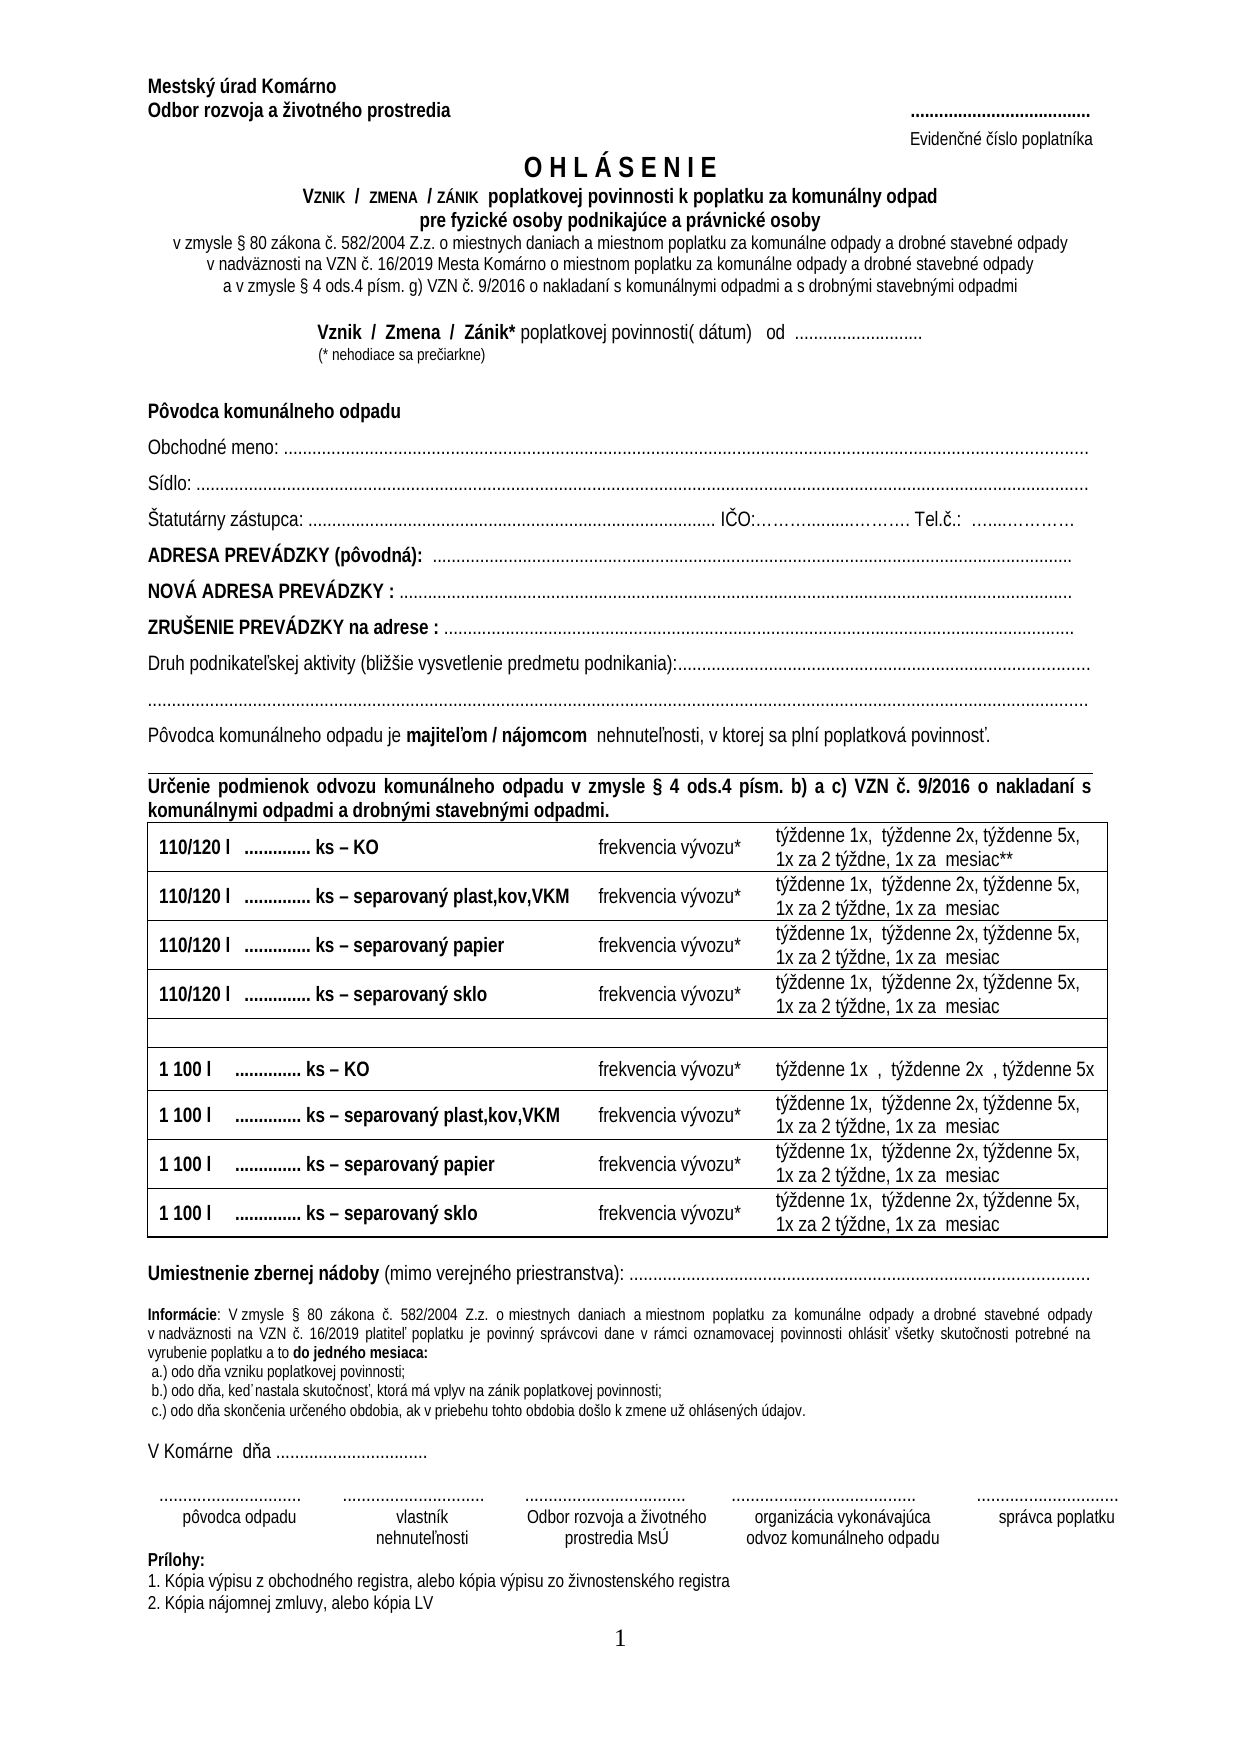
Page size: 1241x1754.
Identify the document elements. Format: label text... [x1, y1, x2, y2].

table_cell [587, 1019, 764, 1047]
table_cell 1 100 l .............. ks – separovaný papier [148, 1140, 587, 1187]
text O H L Á S E N I E [148, 150, 1093, 184]
table_header .............................. [965, 1482, 1148, 1506]
table_header .................................. [513, 1482, 720, 1506]
table_cell frekvencia vývozu* [587, 1140, 764, 1187]
text Obchodné meno: [148, 435, 1093, 459]
table_cell frekvencia vývozu* [587, 1091, 764, 1138]
table_cell týždenne 1x, týždenne 2x, týždenne 5x, 1x za 2 týždne, 1x za mesiac [764, 970, 1107, 1018]
table_cell frekvencia vývozu* [587, 921, 764, 969]
table_cell [148, 1019, 587, 1047]
text c.) odo dňa skončenia určeného obdobia, ak v priebehu tohto obdobia došlo k zmene už ohlásených údajov. [148, 1400, 1093, 1419]
table_cell frekvencia vývozu* [587, 1189, 764, 1236]
text Vznik / Zmena / Zánik* poplatkovej povinnosti( dátum) od ........................... [148, 320, 1093, 344]
table_cell 1 100 l .............. ks – separovaný sklo [148, 1189, 587, 1236]
table_cell 110/120 l .............. ks – separovaný sklo [148, 970, 587, 1018]
table_cell 1 100 l .............. ks – KO [148, 1048, 587, 1089]
table_cell týždenne 1x , týždenne 2x , týždenne 5x [764, 1048, 1107, 1089]
text Určenie podmienok odvozu komunálneho odpadu v zmysle § 4 ods.4 písm. b) a c) VZN č. 9/2016 o nakladaní s komunálnymi odpadmi a drobnými stavebnými odpadmi. [148, 774, 1093, 822]
text ADRESA PREVÁDZKY (pôvodná): ....................................................................................................................................... [148, 543, 1093, 567]
text V Komárne dňa ................................ [148, 1439, 1093, 1463]
text 1. Kópia výpisu z obchodného registra, alebo kópia výpisu zo živnostenského registra [148, 1570, 1093, 1592]
table_cell týždenne 1x, týždenne 2x, týždenne 5x, 1x za 2 týždne, 1x za mesiac [764, 921, 1107, 969]
text Sídlo: [148, 471, 1093, 495]
table_cell frekvencia vývozu* [587, 1048, 764, 1089]
table_cell 110/120 l .............. ks – separovaný papier [148, 921, 587, 969]
table_cell frekvencia vývozu* [587, 872, 764, 920]
text v nadväznosti na VZN č. 16/2019 Mesta Komárno o miestnom poplatku za komunálne odpady a drobné stavebné odpady [148, 253, 1093, 275]
text a.) odo dňa vzniku poplatkovej povinnosti; [148, 1362, 1093, 1381]
text a v zmysle § 4 ods.4 písm. g) VZN č. 9/2016 o nakladaní s komunálnymi odpadmi a s drobnými stavebnými odpadmi [148, 275, 1093, 296]
text Informácie: V zmysle § 80 zákona č. 582/2004 Z.z. o miestnych daniach a miestnom poplatku za komunálne odpady a drobné stavebné odpady v nadväznosti na VZN č. 16/2019 platiteľ poplatku je povinný správcovi dane v rámci oznamovacej povinnosti ohlásiť všetky skutočnosti potrebné na vyrubenie poplatku a to do jedného mesiaca: [148, 1304, 1093, 1362]
table_header frekvencia vývozu* [587, 823, 764, 871]
text Odbor rozvoja a životného prostredia ...................................... [148, 98, 1093, 122]
table_header ....................................... [720, 1482, 965, 1506]
table_cell pôvodca odpadu [148, 1506, 331, 1549]
table_cell správca poplatku [965, 1506, 1148, 1549]
table_cell týždenne 1x, týždenne 2x, týždenne 5x, 1x za 2 týždne, 1x za mesiac [764, 872, 1107, 920]
text Vznik / zmena / zánik poplatkovej povinnosti k poplatku za komunálny odpad [148, 184, 1093, 208]
table_header .............................. [331, 1482, 513, 1506]
text 2. Kópia nájomnej zmluvy, alebo kópia LV [148, 1592, 1093, 1613]
text Evidenčné číslo poplatníka [148, 122, 1093, 150]
table_cell organizácia vykonávajúca odvoz komunálneho odpadu [720, 1506, 965, 1549]
table_cell týždenne 1x, týždenne 2x, týždenne 5x, 1x za 2 týždne, 1x za mesiac [764, 1091, 1107, 1138]
text b.) odo dňa, keď nastala skutočnosť, ktorá má vplyv na zánik poplatkovej povinnosti; [148, 1381, 1093, 1400]
text Umiestnenie zbernej nádoby (mimo verejného priestranstva): [148, 1261, 1093, 1285]
text NOVÁ ADRESA PREVÁDZKY : .............................................................................................................................................. [148, 579, 1093, 603]
text Pôvodca komunálneho odpadu je majiteľom / nájomcom nehnuteľnosti, v ktorej sa plní poplatková povinnosť. [148, 723, 1093, 747]
text Pôvodca komunálneho odpadu [148, 399, 1093, 423]
text Mestský úrad Komárno [148, 74, 1093, 98]
text Štatutárny zástupca: ...................................................................................... IČO:………..........………. Tel.č.: …....………… [148, 507, 1093, 531]
table_header 110/120 l .............. ks – KO [148, 823, 587, 871]
table_header týždenne 1x, týždenne 2x, týždenne 5x, 1x za 2 týždne, 1x za mesiac** [764, 823, 1107, 871]
text (* nehodiace sa prečiarkne) [221, 344, 1093, 363]
table_header .............................. [148, 1482, 331, 1506]
table_cell týždenne 1x, týždenne 2x, týždenne 5x, 1x za 2 týždne, 1x za mesiac [764, 1140, 1107, 1187]
table_cell [764, 1019, 1107, 1047]
table_cell týždenne 1x, týždenne 2x, týždenne 5x, 1x za 2 týždne, 1x za mesiac [764, 1189, 1107, 1236]
text Prílohy: [148, 1549, 1093, 1570]
text v zmysle § 80 zákona č. 582/2004 Z.z. o miestnych daniach a miestnom poplatku za komunálne odpady a drobné stavebné odpady [148, 232, 1093, 253]
table_cell 1 100 l .............. ks – separovaný plast,kov,VKM [148, 1091, 587, 1138]
text ZRUŠENIE PREVÁDZKY na adrese : ..................................................................................................................................... [148, 615, 1093, 639]
table_cell Odbor rozvoja a životného prostredia MsÚ [513, 1506, 720, 1549]
text Druh podnikateľskej aktivity (bližšie vysvetlenie predmetu podnikania): [148, 651, 1093, 675]
text pre fyzické osoby podnikajúce a právnické osoby [148, 208, 1093, 232]
table_cell frekvencia vývozu* [587, 970, 764, 1018]
table_cell 110/120 l .............. ks – separovaný plast,kov,VKM [148, 872, 587, 920]
table_cell vlastník nehnuteľnosti [331, 1506, 513, 1549]
